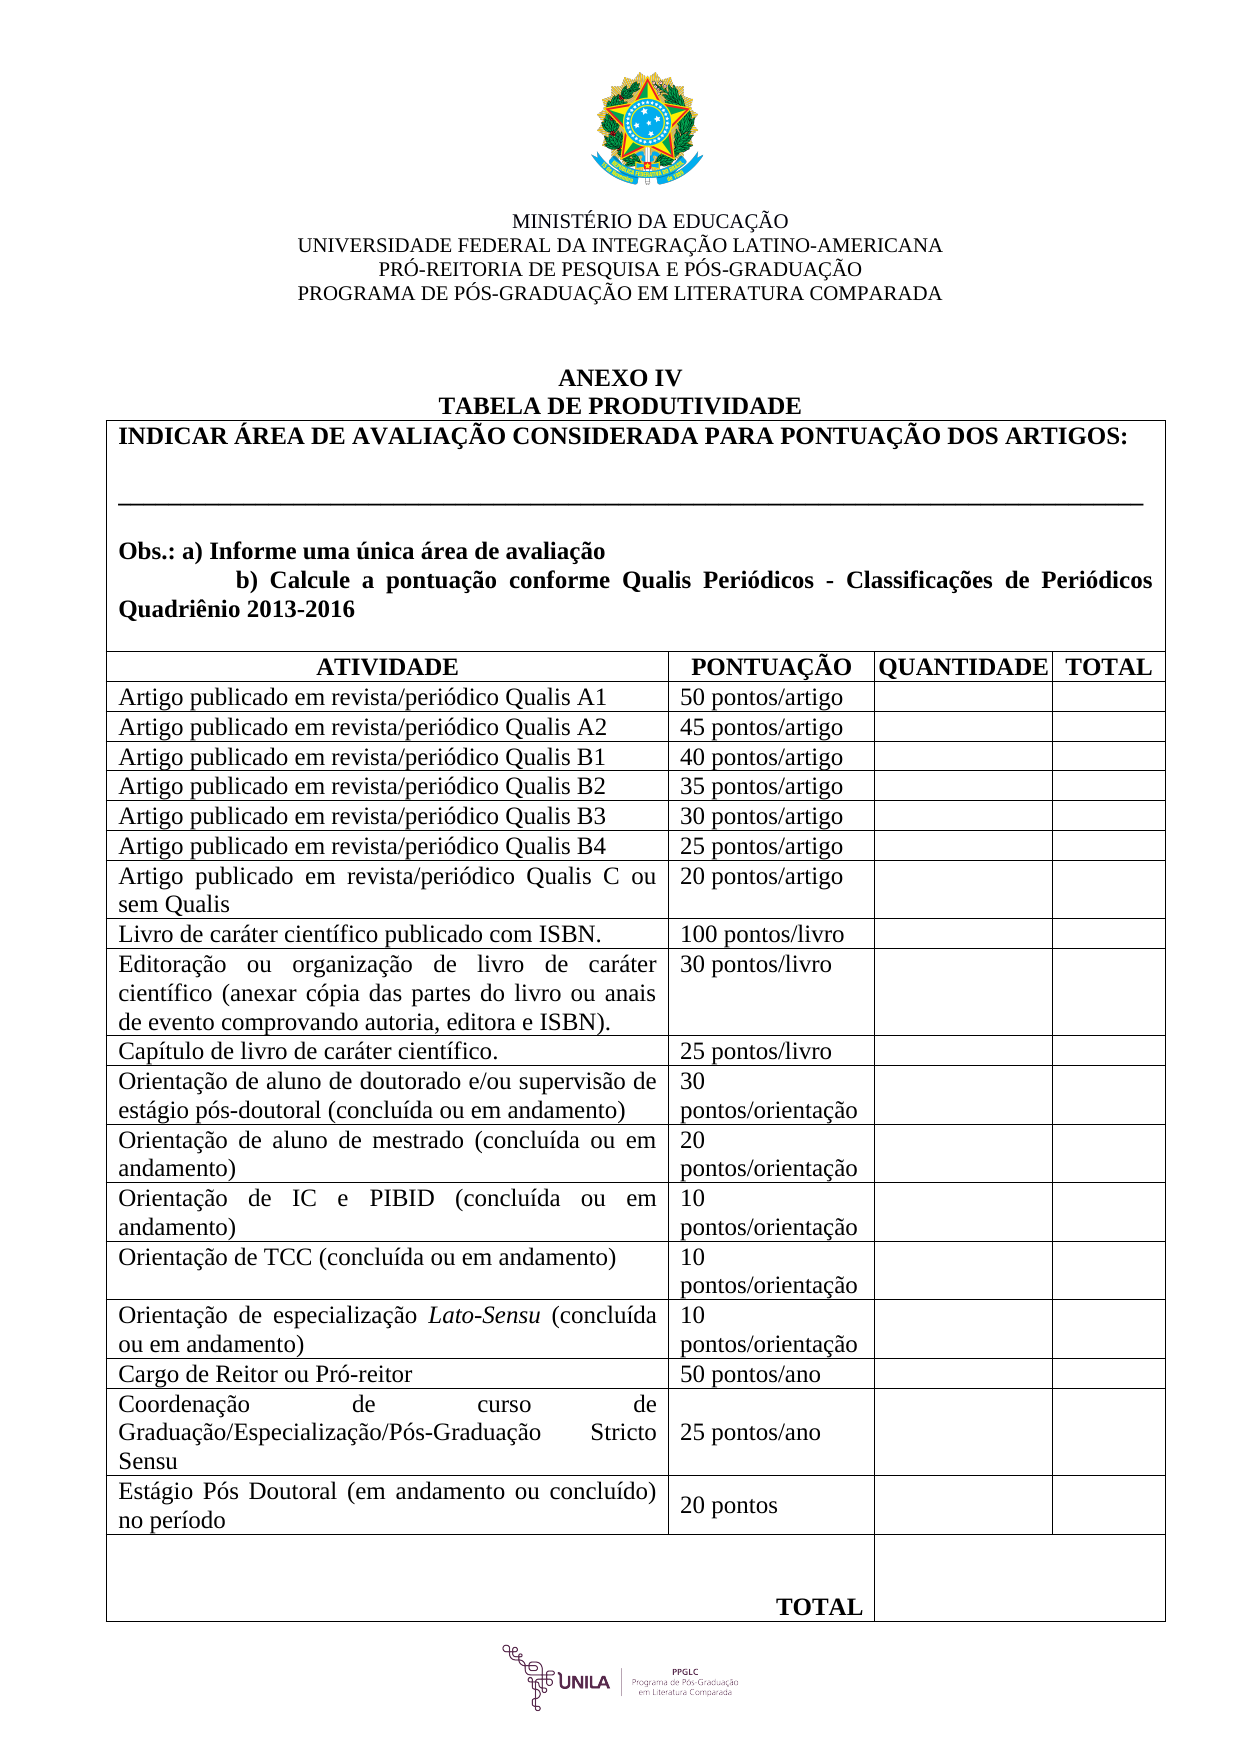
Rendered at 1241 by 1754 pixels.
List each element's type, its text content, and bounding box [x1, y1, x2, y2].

table_cell [875, 1183, 1052, 1241]
table_cell [875, 1242, 1052, 1299]
table_cell Livro de caráter científico publicado com ISBN. [107, 919, 668, 948]
table_cell 20 pontos/orientação [669, 1125, 874, 1182]
table_cell [875, 1036, 1052, 1065]
table_cell 50 pontos/artigo [669, 682, 874, 711]
table_cell [1053, 861, 1165, 918]
table_cell Estágio Pós Doutoral (em andamento ou concluído) no período [107, 1476, 668, 1533]
table_cell [1053, 1036, 1165, 1065]
table_cell [1053, 712, 1165, 741]
table_cell [1053, 771, 1165, 800]
table_cell [875, 1476, 1052, 1533]
table_cell [1053, 1066, 1165, 1124]
table_cell [1053, 801, 1165, 830]
table_cell [875, 1535, 1165, 1621]
table_cell Orientação de especialização Lato-Sensu (concluída ou em andamento) [107, 1300, 668, 1358]
table_cell [1053, 1125, 1165, 1182]
table_cell 30 pontos/orientação [669, 1066, 874, 1124]
table_cell [875, 919, 1052, 948]
table_cell Capítulo de livro de caráter científico. [107, 1036, 668, 1065]
table_cell Artigo publicado em revista/periódico Qualis B2 [107, 771, 668, 800]
table_cell [1053, 919, 1165, 948]
table_cell ATIVIDADE [107, 652, 668, 681]
table_cell 50 pontos/ano [669, 1359, 874, 1388]
table_cell Orientação de IC e PIBID (concluída ou em andamento) [107, 1183, 668, 1241]
table_cell [875, 1300, 1052, 1358]
table_cell Artigo publicado em revista/periódico Qualis C ou sem Qualis [107, 861, 668, 918]
table_cell QUANTIDADE [875, 652, 1052, 681]
table_cell 20 pontos/artigo [669, 861, 874, 918]
text ANEXO IV [106, 363, 1134, 391]
table_cell Coordenação de curso de Graduação/Especialização/Pós-Graduação Stricto Sensu [107, 1389, 668, 1475]
table_cell [1053, 949, 1165, 1035]
table_cell 10 pontos/orientação [669, 1300, 874, 1358]
table_cell Cargo de Reitor ou Pró-reitor [107, 1359, 668, 1388]
table_cell [875, 861, 1052, 918]
table_cell Editoração ou organização de livro de caráter científico (anexar cópia das partes do livro ou anais de evento comprovando autoria, editora e ISBN). [107, 949, 668, 1035]
table_cell [1053, 742, 1165, 770]
table_cell 35 pontos/artigo [669, 771, 874, 800]
table_cell [875, 712, 1052, 741]
table_cell Artigo publicado em revista/periódico Qualis B1 [107, 742, 668, 770]
table_cell [875, 949, 1052, 1035]
table_cell Orientação de aluno de doutorado e/ou supervisão de estágio pós-doutoral (concluída ou em andamento) [107, 1066, 668, 1124]
table_header INDICAR ÁREA DE AVALIAÇÃO CONSIDERADA PARA PONTUAÇÃO DOS ARTIGOS: __________________________________________________________________________________ Obs.: a) Informe uma única área de avaliação b) Calcule a pontuação conforme Qualis Periódicos - Classificações de Periódicos Quadriênio 2013-2016 [107, 421, 1165, 651]
table_cell [1053, 1476, 1165, 1533]
table_cell [1053, 1389, 1165, 1475]
text TABELA DE PRODUTIVIDADE [106, 391, 1134, 420]
table_cell [1053, 831, 1165, 860]
table_cell [875, 831, 1052, 860]
table_cell Orientação de TCC (concluída ou em andamento) [107, 1242, 668, 1299]
table_cell Artigo publicado em revista/periódico Qualis B4 [107, 831, 668, 860]
table_cell 25 pontos/livro [669, 1036, 874, 1065]
table_cell 100 pontos/livro [669, 919, 874, 948]
table_cell [1053, 1242, 1165, 1299]
table_cell Orientação de aluno de mestrado (concluída ou em andamento) [107, 1125, 668, 1182]
table_cell [1053, 1300, 1165, 1358]
table_cell PONTUAÇÃO [669, 652, 874, 681]
table_cell 30 pontos/artigo [669, 801, 874, 830]
table_cell [875, 1389, 1052, 1475]
table_cell [875, 1359, 1052, 1388]
table_cell 45 pontos/artigo [669, 712, 874, 741]
table_cell Artigo publicado em revista/periódico Qualis A2 [107, 712, 668, 741]
table_cell 25 pontos/artigo [669, 831, 874, 860]
table_cell [875, 1066, 1052, 1124]
table_cell [1053, 1359, 1165, 1388]
table_cell 30 pontos/livro [669, 949, 874, 1035]
table_cell [875, 1125, 1052, 1182]
table_cell 40 pontos/artigo [669, 742, 874, 770]
table_cell 25 pontos/ano [669, 1389, 874, 1475]
table_cell 10 pontos/orientação [669, 1183, 874, 1241]
table_cell [875, 742, 1052, 770]
table_cell [875, 682, 1052, 711]
table_cell [1053, 682, 1165, 711]
table_cell [875, 771, 1052, 800]
table_cell Artigo publicado em revista/periódico Qualis A1 [107, 682, 668, 711]
table_cell 10 pontos/orientação [669, 1242, 874, 1299]
table_cell [1053, 1183, 1165, 1241]
table_cell Artigo publicado em revista/periódico Qualis B3 [107, 801, 668, 830]
table_cell [875, 801, 1052, 830]
table_cell TOTAL [107, 1535, 874, 1621]
table_cell TOTAL [1053, 652, 1165, 681]
table_cell 20 pontos [669, 1476, 874, 1533]
